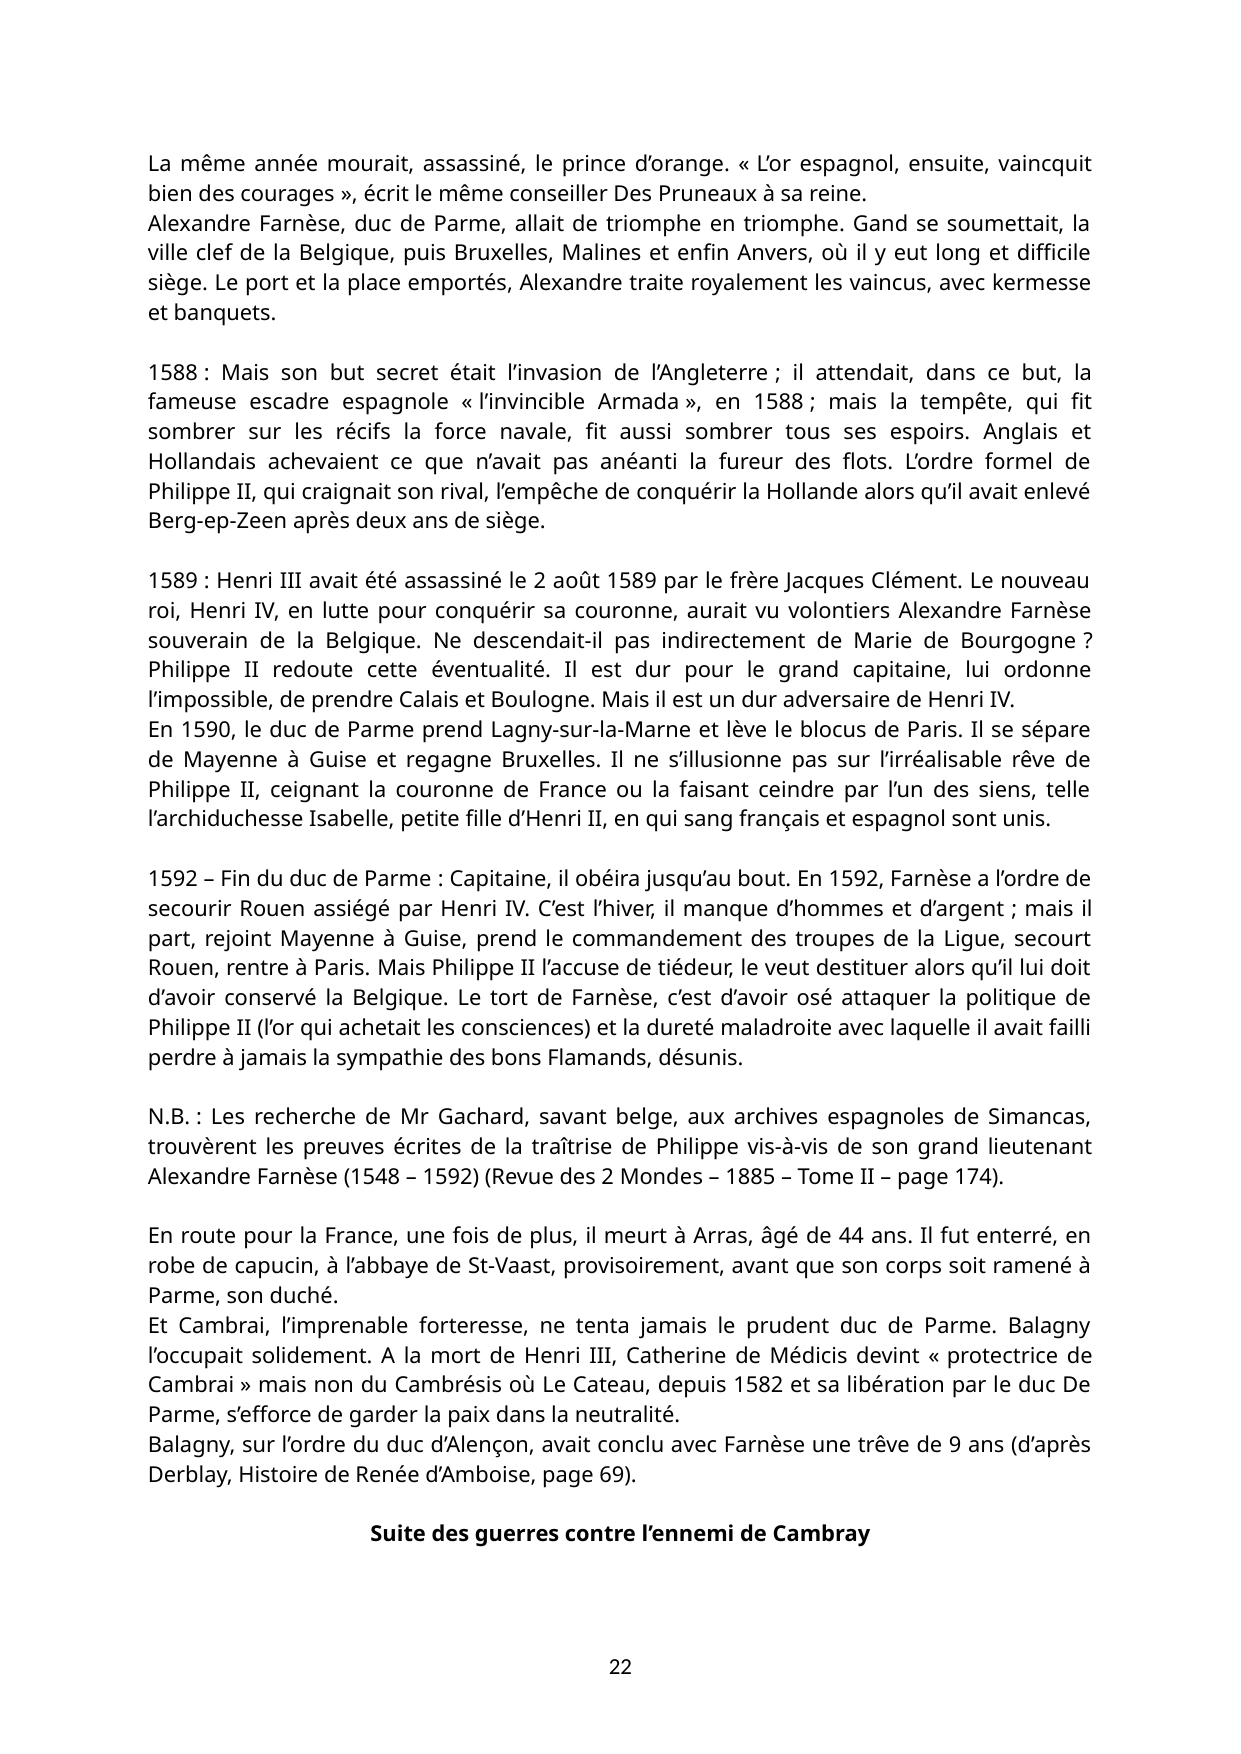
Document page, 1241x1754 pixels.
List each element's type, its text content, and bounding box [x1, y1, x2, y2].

text Alexandre Farnèse, duc de Parme, allait de triomphe en triomphe. Gand se soumettait, la ville clef de la Belgique, puis Bruxelles, Malines et enfin Anvers, où il y eut long et difficile siège. Le port et la place emportés, Alexandre traite royalement les vaincus, avec kermesse et banquets. [148, 207, 1092, 327]
text En 1590, le duc de Parme prend Lagny-sur-la-Marne et lève le blocus de Paris. Il se sépare de Mayenne à Guise et regagne Bruxelles. Il ne s’illusionne pas sur l’irréalisable rêve de Philippe II, ceignant la couronne de France ou la faisant ceindre par l’un des siens, telle l’archiduchesse Isabelle, petite fille d’Henri II, en qui sang français et espagnol sont unis. [148, 714, 1092, 833]
text Suite des guerres contre l’ennemi de Cambray [148, 1518, 1092, 1548]
text N.B. : Les recherche de Mr Gachard, savant belge, aux archives espagnoles de Simancas, trouvèrent les preuves écrites de la traîtrise de Philippe vis-à-vis de son grand lieutenant Alexandre Farnèse (1548 – 1592) (Revue des 2 Mondes – 1885 – Tome II – page 174). [148, 1101, 1092, 1191]
text Et Cambrai, l’imprenable forteresse, ne tenta jamais le prudent duc de Parme. Balagny l’occupait solidement. A la mort de Henri III, Catherine de Médicis devint « protectrice de Cambrai » mais non du Cambrésis où Le Cateau, depuis 1582 et sa libération par le duc De Parme, s’efforce de garder la paix dans la neutralité. [148, 1310, 1092, 1429]
text Balagny, sur l’ordre du duc d’Alençon, avait conclu avec Farnèse une trêve de 9 ans (d’après Derblay, Histoire de Renée d’Amboise, page 69). [148, 1429, 1092, 1488]
text 1589 : Henri III avait été assassiné le 2 août 1589 par le frère Jacques Clément. Le nouveau roi, Henri IV, en lutte pour conquérir sa couronne, aurait vu volontiers Alexandre Farnèse souverain de la Belgique. Ne descendait-il pas indirectement de Marie de Bourgogne ? Philippe II redoute cette éventualité. Il est dur pour le grand capitaine, lui ordonne l’impossible, de prendre Calais et Boulogne. Mais il est un dur adversaire de Henri IV. [148, 565, 1092, 714]
text La même année mourait, assassiné, le prince d’orange. « L’or espagnol, ensuite, vaincquit bien des courages », écrit le même conseiller Des Pruneaux à sa reine. [148, 148, 1092, 207]
text En route pour la France, une fois de plus, il meurt à Arras, âgé de 44 ans. Il fut enterré, en robe de capucin, à l’abbaye de St-Vaast, provisoirement, avant que son corps soit ramené à Parme, son duché. [148, 1220, 1092, 1310]
text 1588 : Mais son but secret était l’invasion de l’Angleterre ; il attendait, dans ce but, la fameuse escadre espagnole « l’invincible Armada », en 1588 ; mais la tempête, qui fit sombrer sur les récifs la force navale, fit aussi sombrer tous ses espoirs. Anglais et Hollandais achevaient ce que n’avait pas anéanti la fureur des flots. L’ordre formel de Philippe II, qui craignait son rival, l’empêche de conquérir la Hollande alors qu’il avait enlevé Berg-ep-Zeen après deux ans de siège. [148, 356, 1092, 535]
text 1592 – Fin du duc de Parme : Capitaine, il obéira jusqu’au bout. En 1592, Farnèse a l’ordre de secourir Rouen assiégé par Henri IV. C’est l’hiver, il manque d’hommes et d’argent ; mais il part, rejoint Mayenne à Guise, prend le commandement des troupes de la Ligue, secourt Rouen, rentre à Paris. Mais Philippe II l’accuse de tiédeur, le veut destituer alors qu’il lui doit d’avoir conservé la Belgique. Le tort de Farnèse, c’est d’avoir osé attaquer la politique de Philippe II (l’or qui achetait les consciences) et la dureté maladroite avec laquelle il avait failli perdre à jamais la sympathie des bons Flamands, désunis. [148, 863, 1092, 1071]
